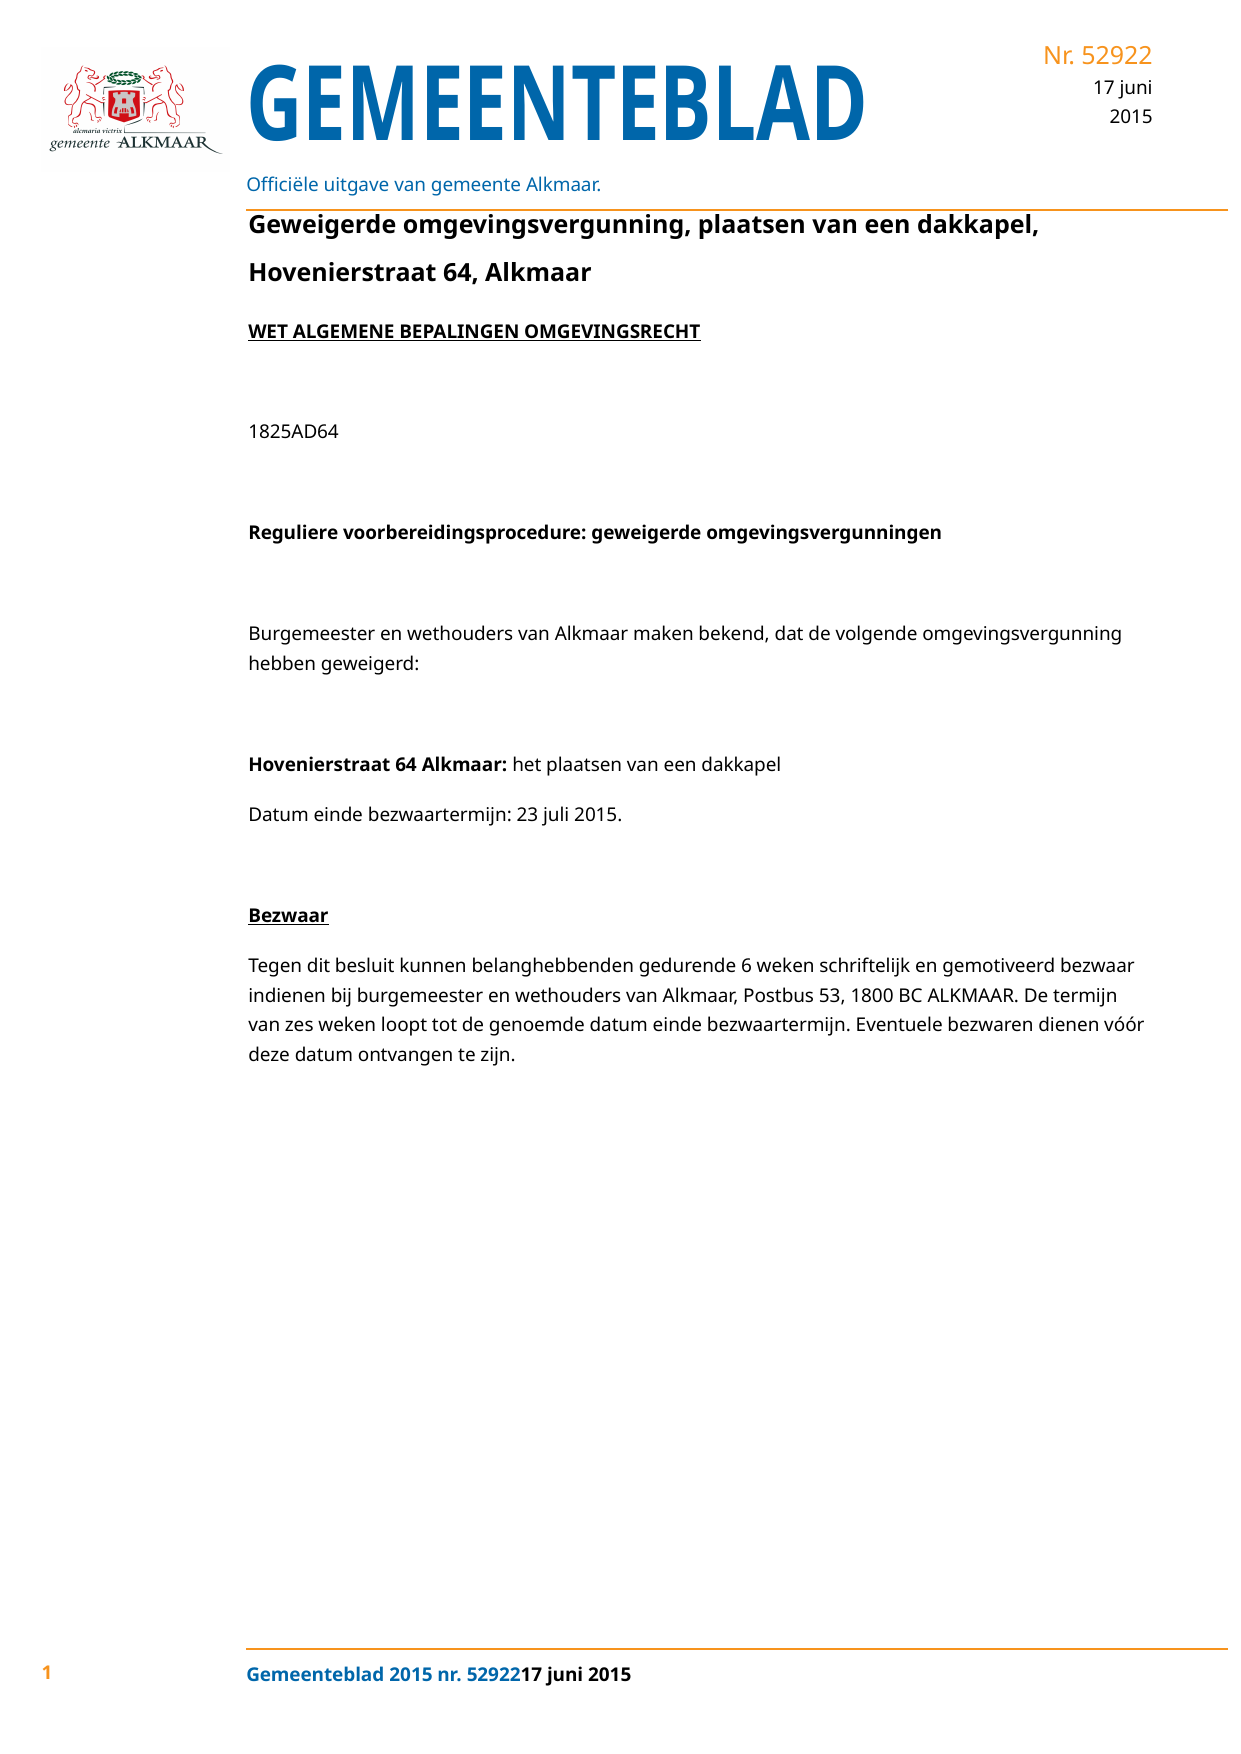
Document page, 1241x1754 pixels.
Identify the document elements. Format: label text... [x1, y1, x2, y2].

text Reguliere voorbereidingsprocedure: geweigerde omgevingsvergunningen [248, 519, 1152, 545]
text Bezwaar [248, 902, 1152, 928]
text Geweigerde omgevingsvergunning, plaatsen van een dakkapel, Hovenierstraat 64, Alkmaar [248, 211, 1152, 288]
text Hovenierstraat 64 Alkmaar: het plaatsen van een dakkapel [248, 751, 1152, 777]
text 1825AD64 [248, 419, 1152, 444]
text Datum einde bezwaartermijn: 23 juli 2015. [248, 801, 1152, 827]
text Tegen dit besluit kunnen belanghebbenden gedurende 6 weken schriftelijk en gemotiveerd bezwaar indienen bij burgemeester en wethouders van Alkmaar, Postbus 53, 1800 BC ALKMAAR. De termijn van zes weken loopt tot de genoemde datum einde bezwaartermijn. Eventuele bezwaren dienen vóór deze datum ontvangen te zijn. [248, 952, 1152, 1067]
picture [41, 47, 231, 172]
text Burgemeester en wethouders van Alkmaar maken bekend, dat de volgende omgevingsvergunning hebben geweigerd: [248, 620, 1152, 676]
text WET ALGEMENE BEPALINGEN OMGEVINGSRECHT [248, 318, 1152, 344]
